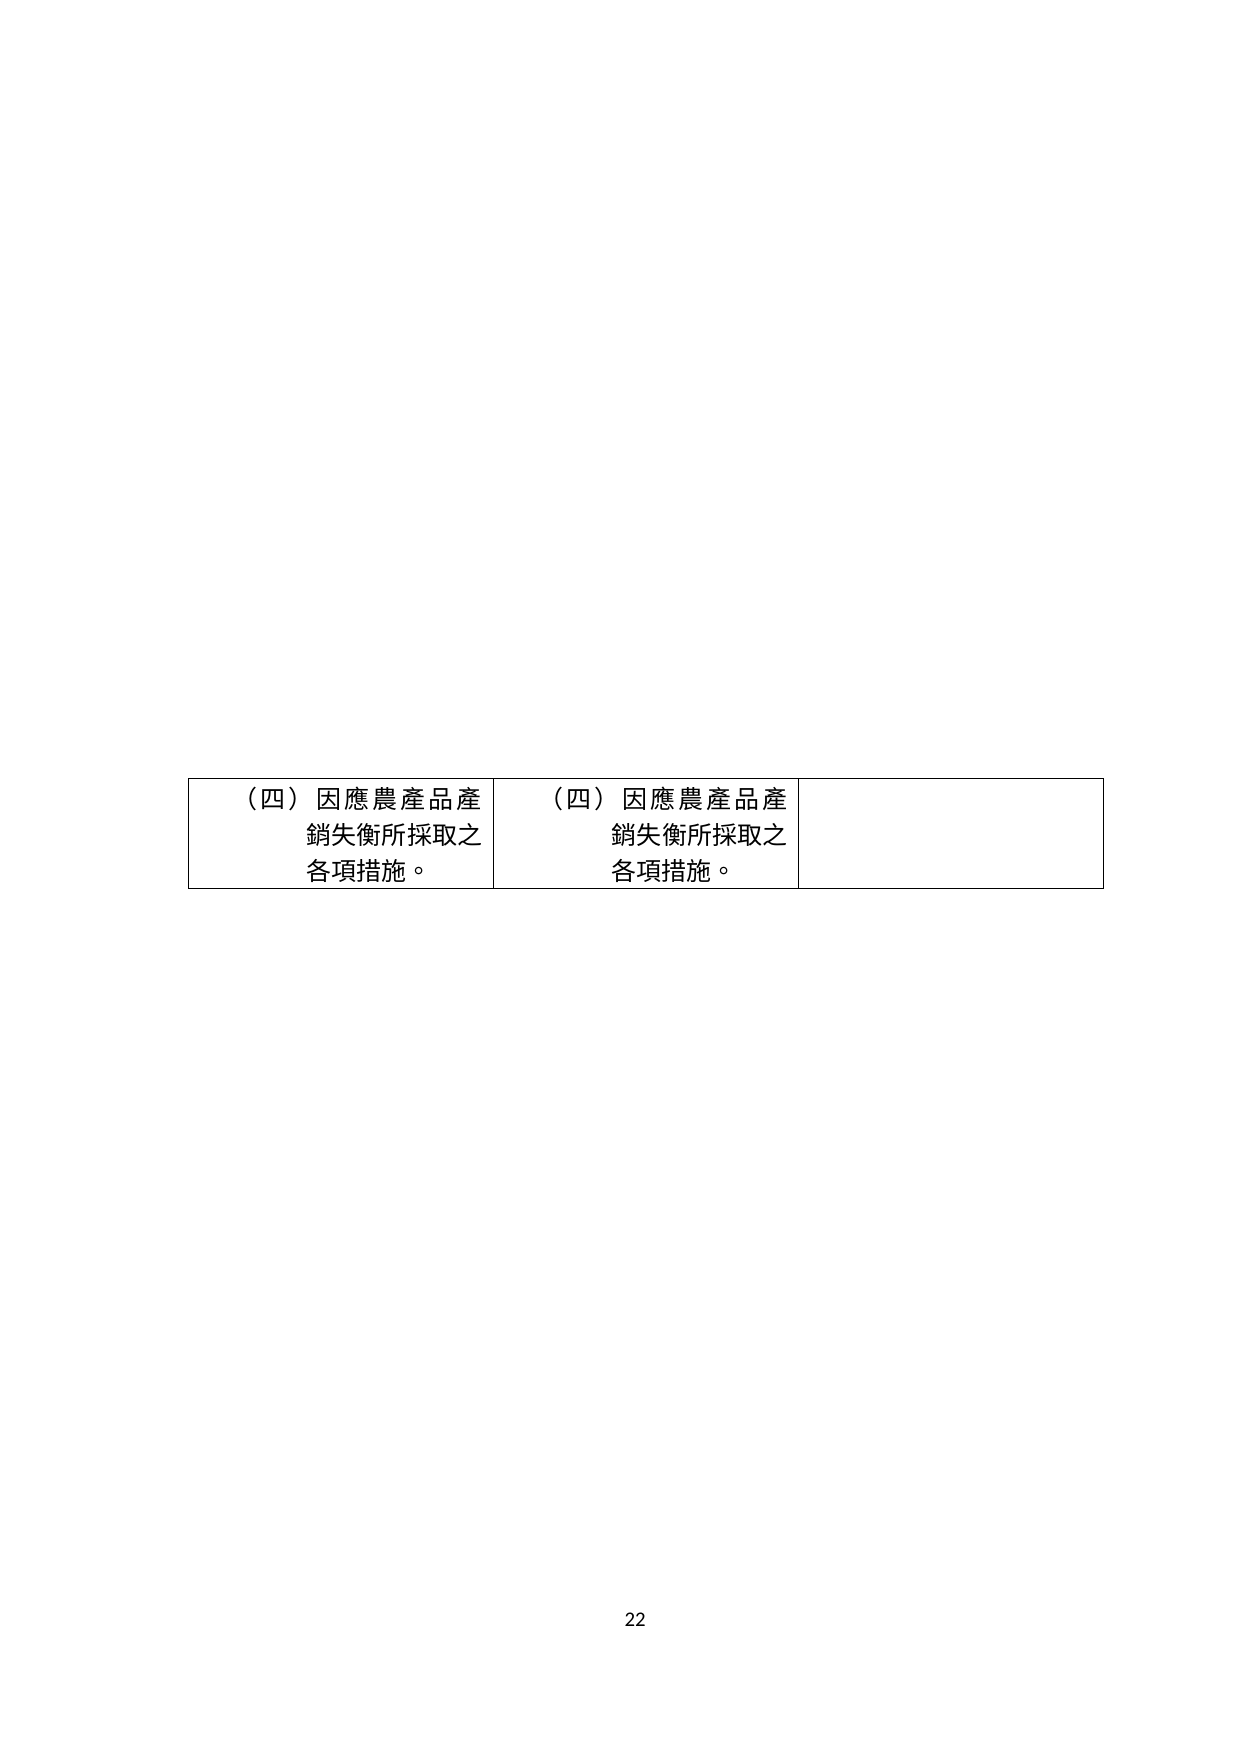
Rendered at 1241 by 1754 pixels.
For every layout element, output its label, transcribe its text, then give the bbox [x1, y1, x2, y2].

table_cell [799, 779, 1103, 888]
table_cell （四）因應農產品產銷失衡所採取之各項措施。 [494, 779, 798, 888]
table_cell （四）因應農產品產銷失衡所採取之各項措施。 [189, 779, 493, 888]
